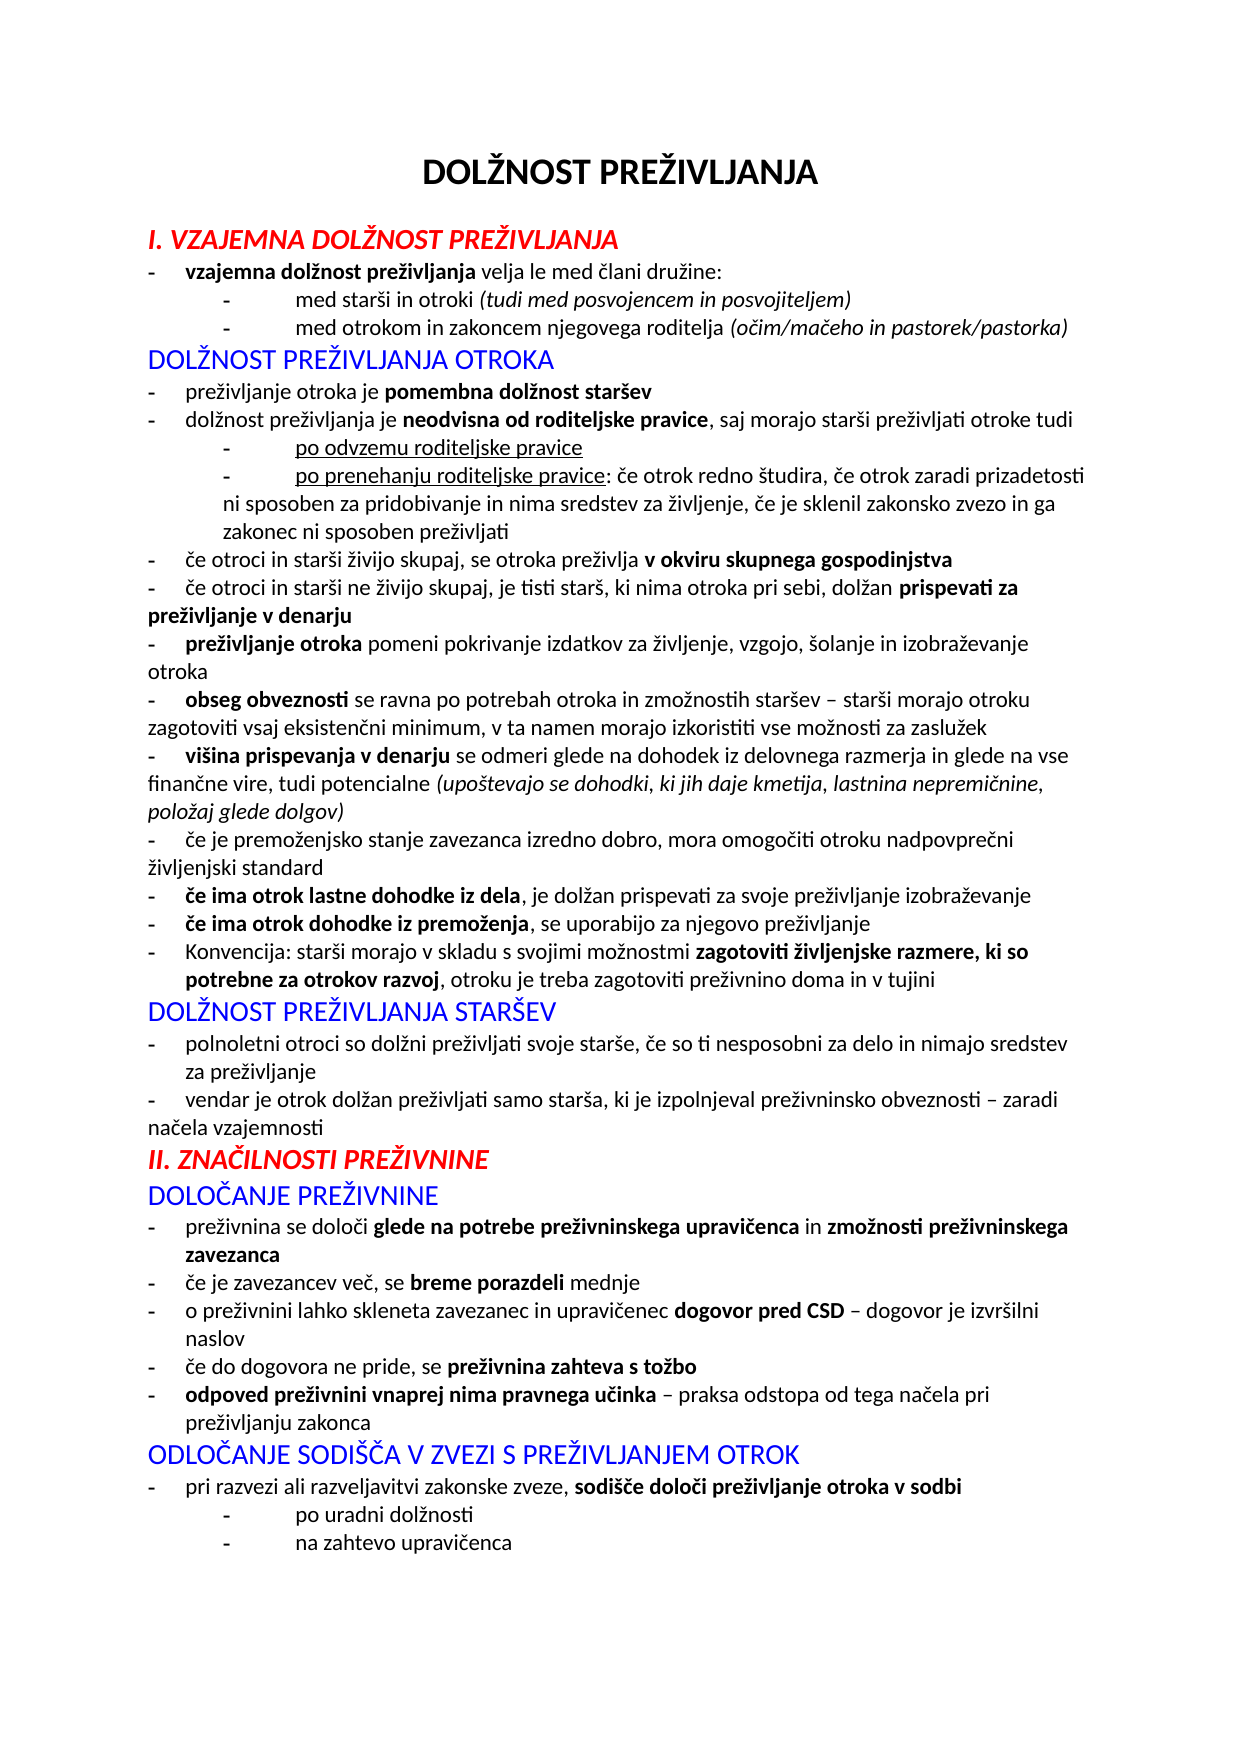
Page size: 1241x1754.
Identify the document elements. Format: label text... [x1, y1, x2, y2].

list po uradni dolžnosti [223, 1500, 1093, 1528]
list med starši in otroki (tudi med posvojencem in posvojiteljem) [223, 285, 1093, 313]
list preživljanje otroka je pomembna dolžnost staršev [148, 377, 1093, 405]
subtitle ODLOČANJE SODIŠČA V ZVEZI S PREŽIVLJANJEM OTROK [148, 1436, 1093, 1472]
list če ima otrok dohodke iz premoženja, se uporabijo za njegovo preživljanje [148, 909, 1093, 937]
list odpoved preživnini vnaprej nima pravnega učinka – praksa odstopa od tega načela pri preživljanju zakonca [148, 1380, 1093, 1436]
list če otroci in starši živijo skupaj, se otroka preživlja v okviru skupnega gospodinjstva [148, 545, 1093, 573]
list preživnina se določi glede na potrebe preživninskega upravičenca in zmožnosti preživninskega zavezanca [148, 1212, 1093, 1268]
list če ima otrok lastne dohodke iz dela, je dolžan prispevati za svoje preživljanje izobraževanje [148, 881, 1093, 909]
subtitle I. VZAJEMNA DOLŽNOST PREŽIVLJANJA [148, 221, 1093, 257]
list o preživnini lahko skleneta zavezanec in upravičenec dogovor pred CSD – dogovor je izvršilni naslov [148, 1296, 1093, 1352]
subtitle DOLŽNOST PREŽIVLJANJA STARŠEV [148, 993, 1093, 1029]
subtitle DOLŽNOST PREŽIVLJANJA OTROKA [148, 341, 1093, 377]
list po odvzemu roditeljske pravice [223, 433, 1093, 461]
list če otroci in starši ne živijo skupaj, je tisti starš, ki nima otroka pri sebi, dolžan prispevati za preživljanje v denarju [148, 573, 1101, 629]
list preživljanje otroka pomeni pokrivanje izdatkov za življenje, vzgojo, šolanje in izobraževanje otroka [148, 629, 1093, 685]
list vendar je otrok dolžan preživljati samo starša, ki je izpolnjeval preživninsko obveznosti – zaradi načela vzajemnosti [148, 1085, 1098, 1141]
list pri razvezi ali razveljavitvi zakonske zveze, sodišče določi preživljanje otroka v sodbi [148, 1472, 1093, 1500]
list če je premoženjsko stanje zavezanca izredno dobro, mora omogočiti otroku nadpovprečni življenjski standard [148, 825, 1093, 881]
list višina prispevanja v denarju se odmeri glede na dohodek iz delovnega razmerja in glede na vse finančne vire, tudi potencialne (upoštevajo se dohodki, ki jih daje kmetija, lastnina nepremičnine, položaj glede dolgov) [148, 741, 1093, 825]
list vzajemna dolžnost preživljanja velja le med člani družine: [148, 257, 1093, 285]
list Konvencija: starši morajo v skladu s svojimi možnostmi zagotoviti življenjske razmere, ki so potrebne za otrokov razvoj, otroku je treba zagotoviti preživnino doma in v tujini [148, 937, 1093, 993]
list če do dogovora ne pride, se preživnina zahteva s tožbo [148, 1352, 1093, 1380]
list dolžnost preživljanja je neodvisna od roditeljske pravice, saj morajo starši preživljati otroke tudi [148, 405, 1093, 433]
subtitle DOLOČANJE PREŽIVNINE [148, 1177, 1093, 1212]
list na zahtevo upravičenca [223, 1528, 1093, 1556]
list med otrokom in zakoncem njegovega roditelja (očim/mačeho in pastorek/pastorka) [223, 313, 1093, 341]
list polnoletni otroci so dolžni preživljati svoje starše, če so ti nesposobni za delo in nimajo sredstev za preživljanje [148, 1029, 1093, 1085]
list če je zavezancev več, se breme porazdeli mednje [148, 1268, 1093, 1296]
text DOLŽNOST PREŽIVLJANJA [148, 148, 1093, 193]
list obseg obveznosti se ravna po potrebah otroka in zmožnostih staršev – starši morajo otroku zagotoviti vsaj eksistenčni minimum, v ta namen morajo izkoristiti vse možnosti za zaslužek [148, 685, 1093, 741]
list po prenehanju roditeljske pravice: če otrok redno študira, če otrok zaradi prizadetosti ni sposoben za pridobivanje in nima sredstev za življenje, če je sklenil zakonsko zvezo in ga zakonec ni sposoben preživljati [223, 461, 1093, 545]
subtitle II. ZNAČILNOSTI PREŽIVNINE [148, 1141, 1093, 1177]
